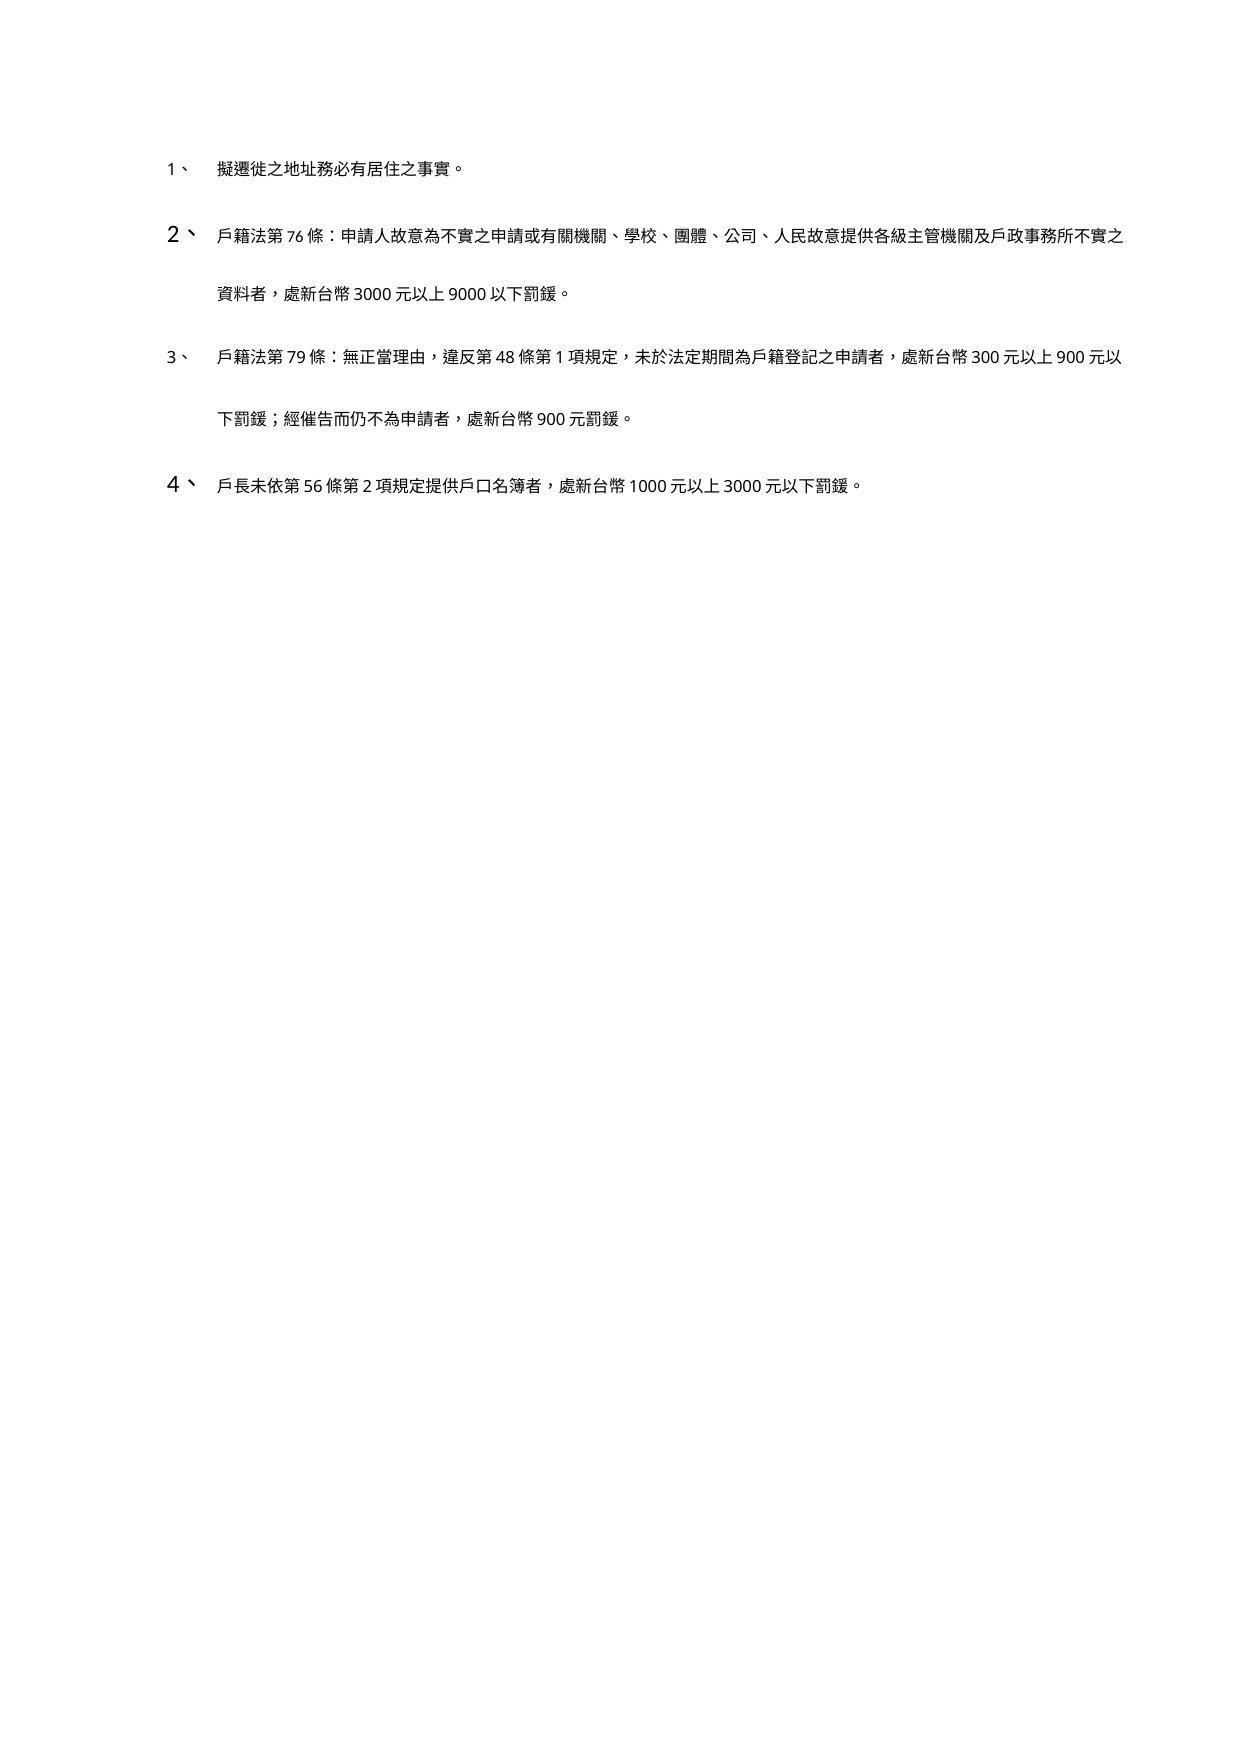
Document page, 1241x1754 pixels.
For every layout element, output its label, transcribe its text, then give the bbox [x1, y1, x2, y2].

list 戶長未依第56條第2項規定提供戶口名簿者，處新台幣1000元以上3000元以下罰鍰。 [167, 439, 1134, 502]
list 戶籍法第76條：申請人故意為不實之申請或有關機關、學校、團體、公司、人民故意提供各級主管機關及戶政事務所不實之資料者，處新台幣3000元以上9000以下罰鍰。 [167, 189, 1134, 314]
list 擬遷徙之地址務必有居住之事實。 [167, 127, 1134, 189]
list 戶籍法第79條：無正當理由，違反第48條第1項規定，未於法定期間為戶籍登記之申請者，處新台幣300元以上900元以下罰鍰；經催告而仍不為申請者，處新台幣900元罰鍰。 [167, 314, 1134, 439]
